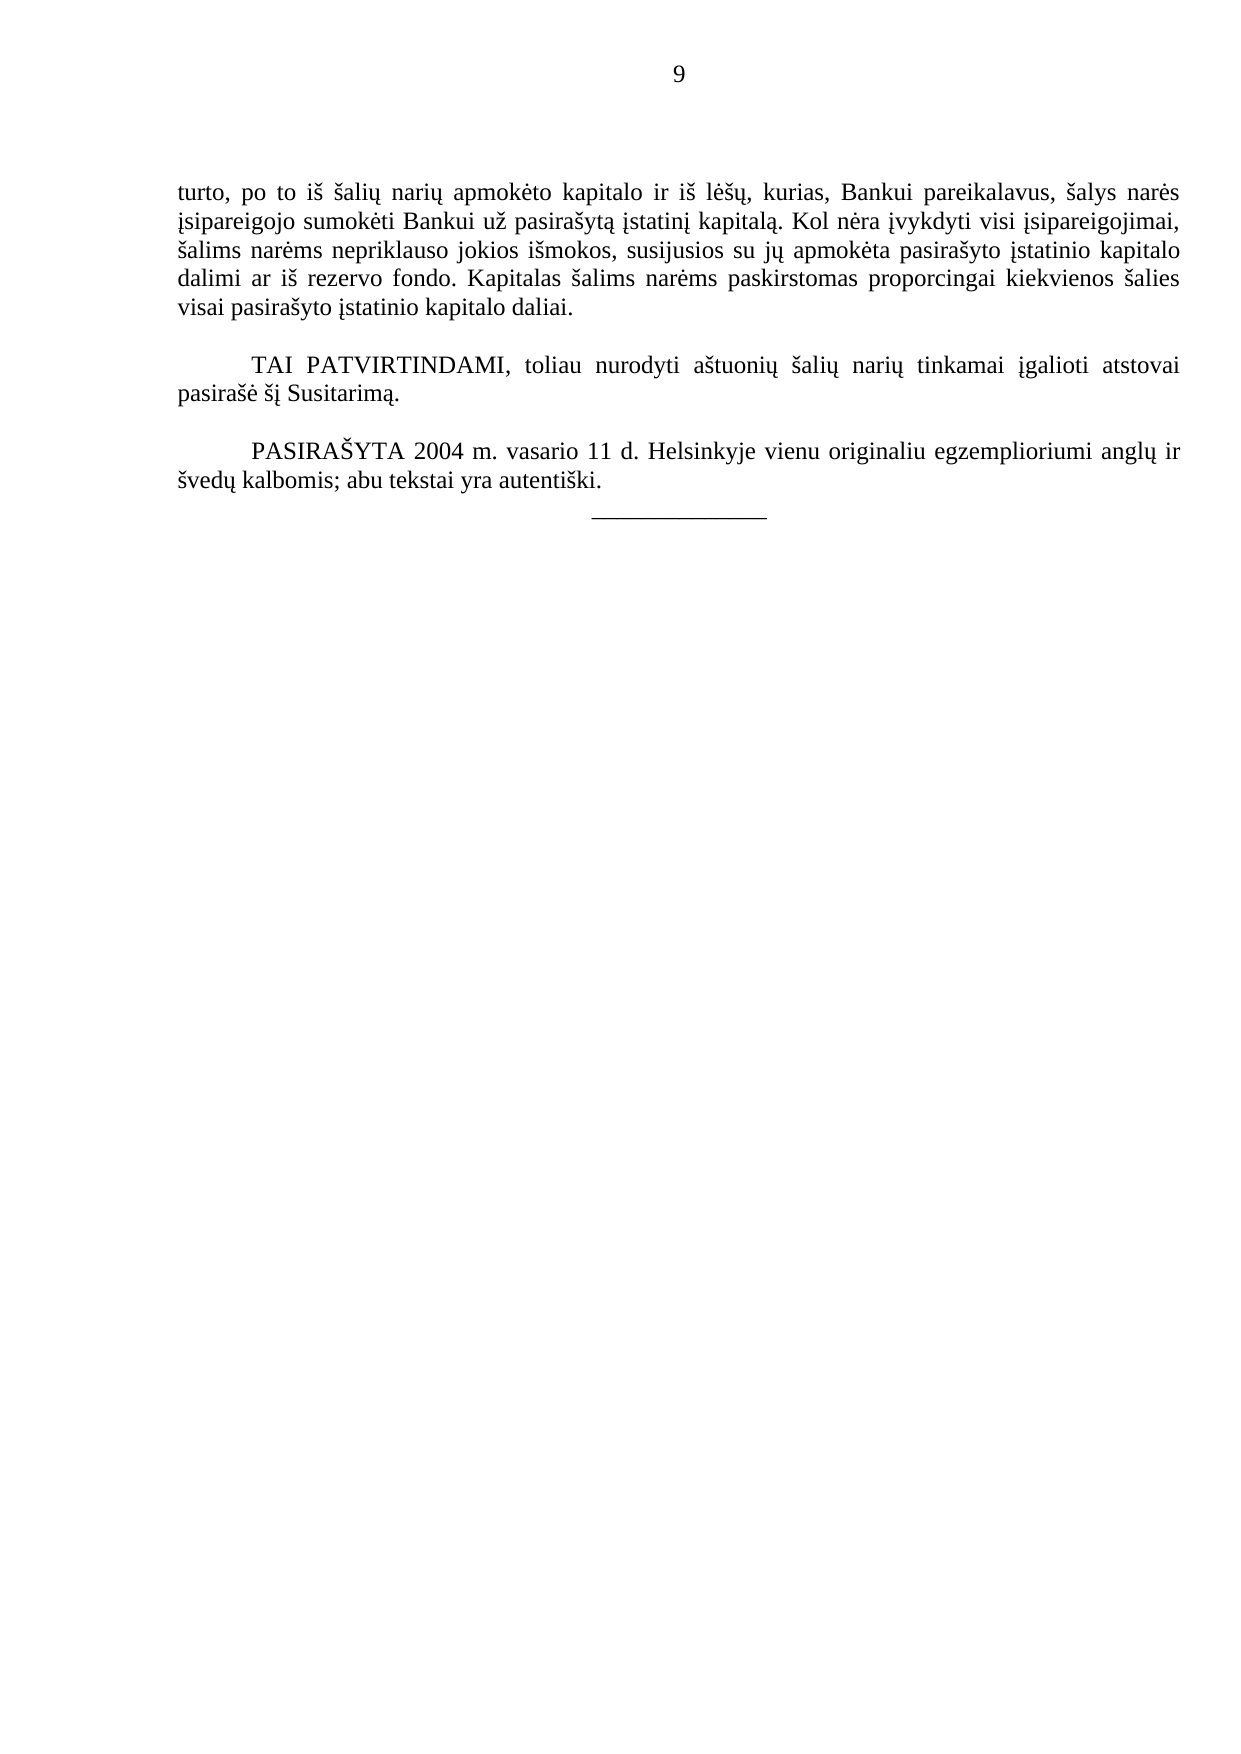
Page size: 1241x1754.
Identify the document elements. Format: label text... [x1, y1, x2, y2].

text PASIRAŠYTA 2004 m. vasario 11 d. Helsinkyje vienu originaliu egzemplioriumi anglų ir švedų kalbomis; abu tekstai yra autentiški. [177, 436, 1181, 493]
text Tai patvirtindami, toliau nurodyti aštuonių šalių narių tinkamai įgalioti atstovai pasirašė šį Susitarimą. [177, 350, 1181, 407]
text turto, po to iš šalių narių apmokėto kapitalo ir iš lėšų, kurias, Bankui pareikalavus, šalys narės įsipareigojo sumokėti Bankui už pasirašytą įstatinį kapitalą. Kol nėra įvykdyti visi įsipareigojimai, šalims narėms nepriklauso jokios išmokos, susijusios su jų apmokėta pasirašyto įstatinio kapitalo dalimi ar iš rezervo fondo. Kapitalas šalims narėms paskirstomas proporcingai kiekvienos šalies visai pasirašyto įstatinio kapitalo daliai. [177, 177, 1181, 321]
text ______________ [177, 493, 1181, 522]
